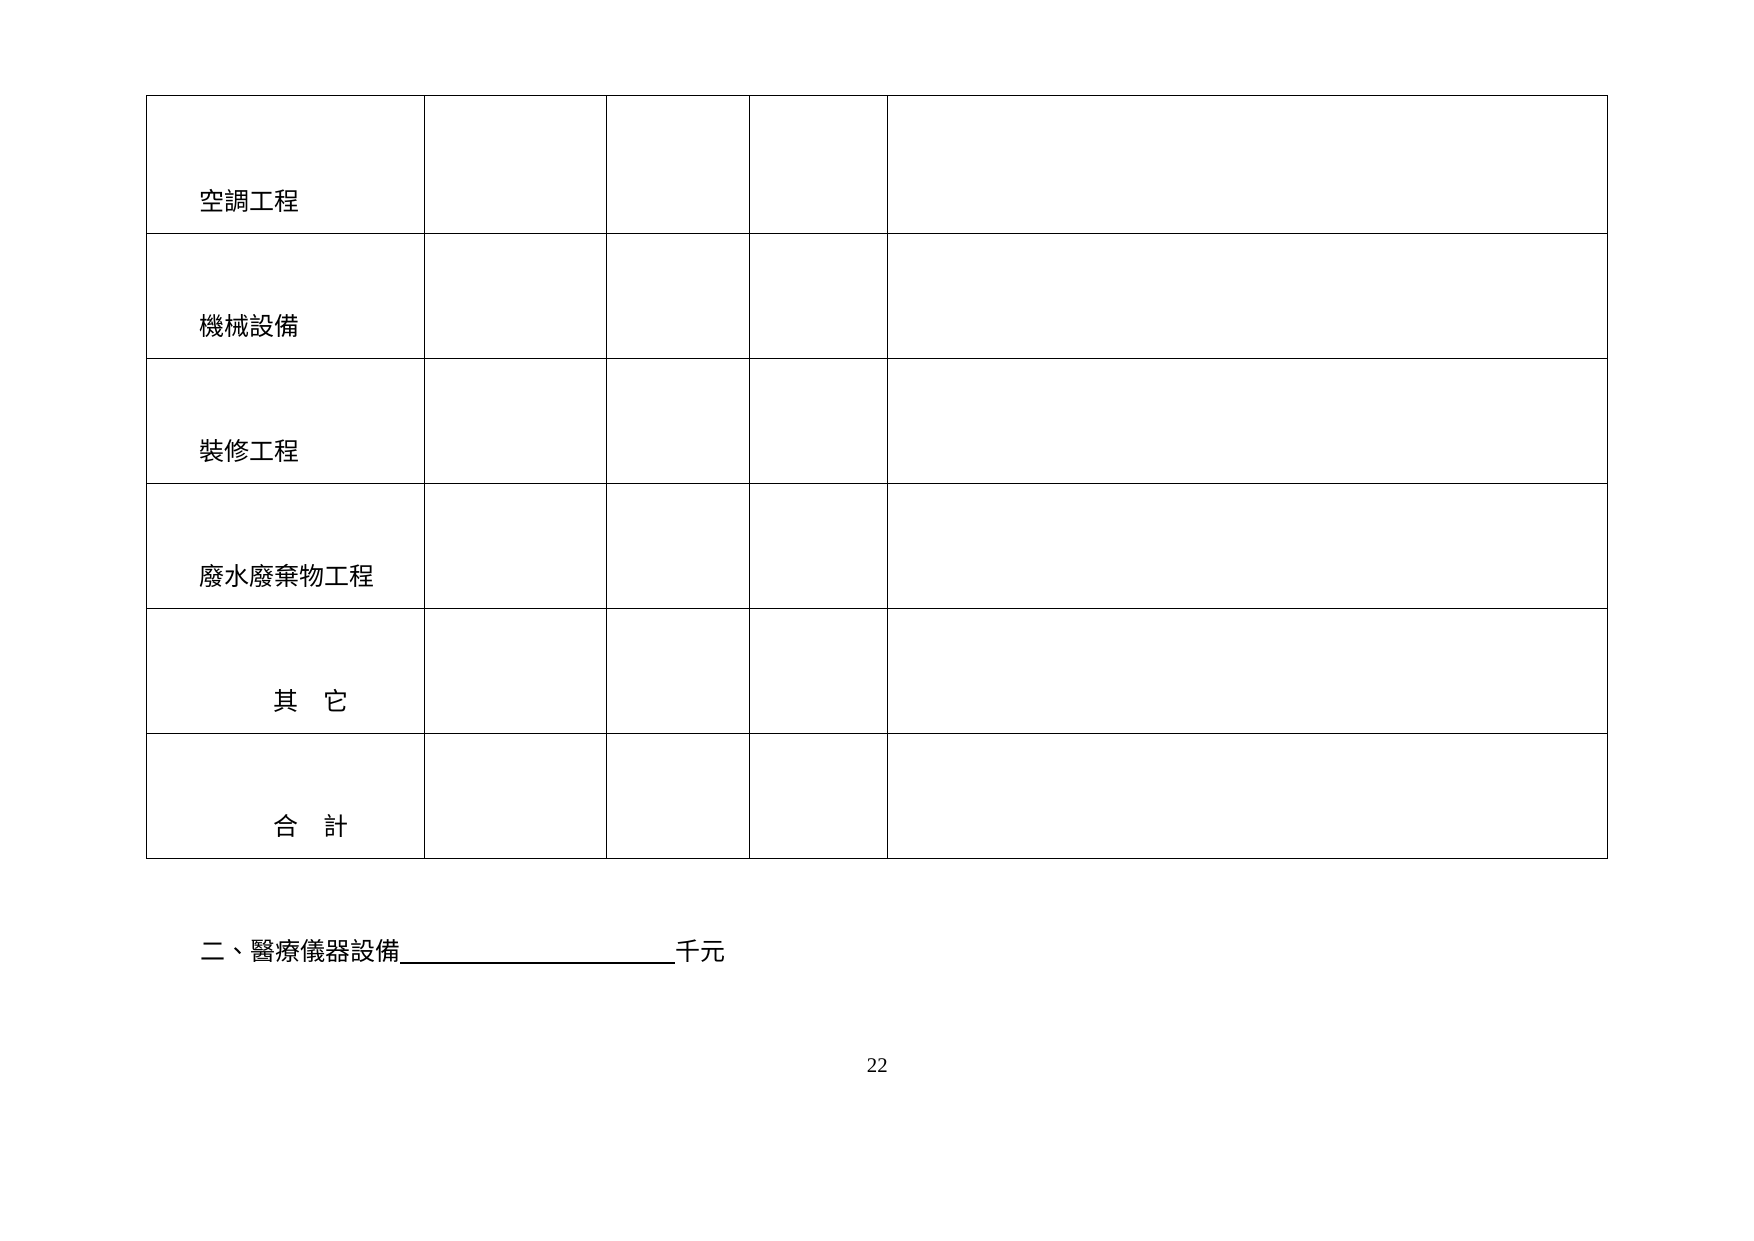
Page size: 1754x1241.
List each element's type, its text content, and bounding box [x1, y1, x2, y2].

table_cell [607, 359, 749, 483]
table_cell [607, 234, 749, 358]
table_cell [888, 96, 1607, 233]
text 二、醫療儀器設備 千元 [200, 908, 1604, 970]
table_cell [750, 734, 887, 858]
table_cell 廢水廢棄物工程 [147, 484, 424, 608]
table_cell [888, 734, 1607, 858]
table_cell [425, 96, 606, 233]
table_cell [750, 484, 887, 608]
table_cell [888, 359, 1607, 483]
table_cell [888, 484, 1607, 608]
table_cell [888, 234, 1607, 358]
table_cell [425, 609, 606, 733]
table_cell [607, 609, 749, 733]
table_cell 空調工程 [147, 96, 424, 233]
table_cell [750, 609, 887, 733]
table_cell 合 計 [147, 734, 424, 858]
table_cell [750, 96, 887, 233]
table_cell 機械設備 [147, 234, 424, 358]
table_cell 裝修工程 [147, 359, 424, 483]
table_cell [425, 484, 606, 608]
table_cell [425, 734, 606, 858]
table_cell [888, 609, 1607, 733]
table_cell [607, 96, 749, 233]
table_cell [425, 359, 606, 483]
table_cell [607, 734, 749, 858]
table_cell [750, 359, 887, 483]
table_cell 其 它 [147, 609, 424, 733]
table_cell [425, 234, 606, 358]
table_cell [750, 234, 887, 358]
table_cell [607, 484, 749, 608]
